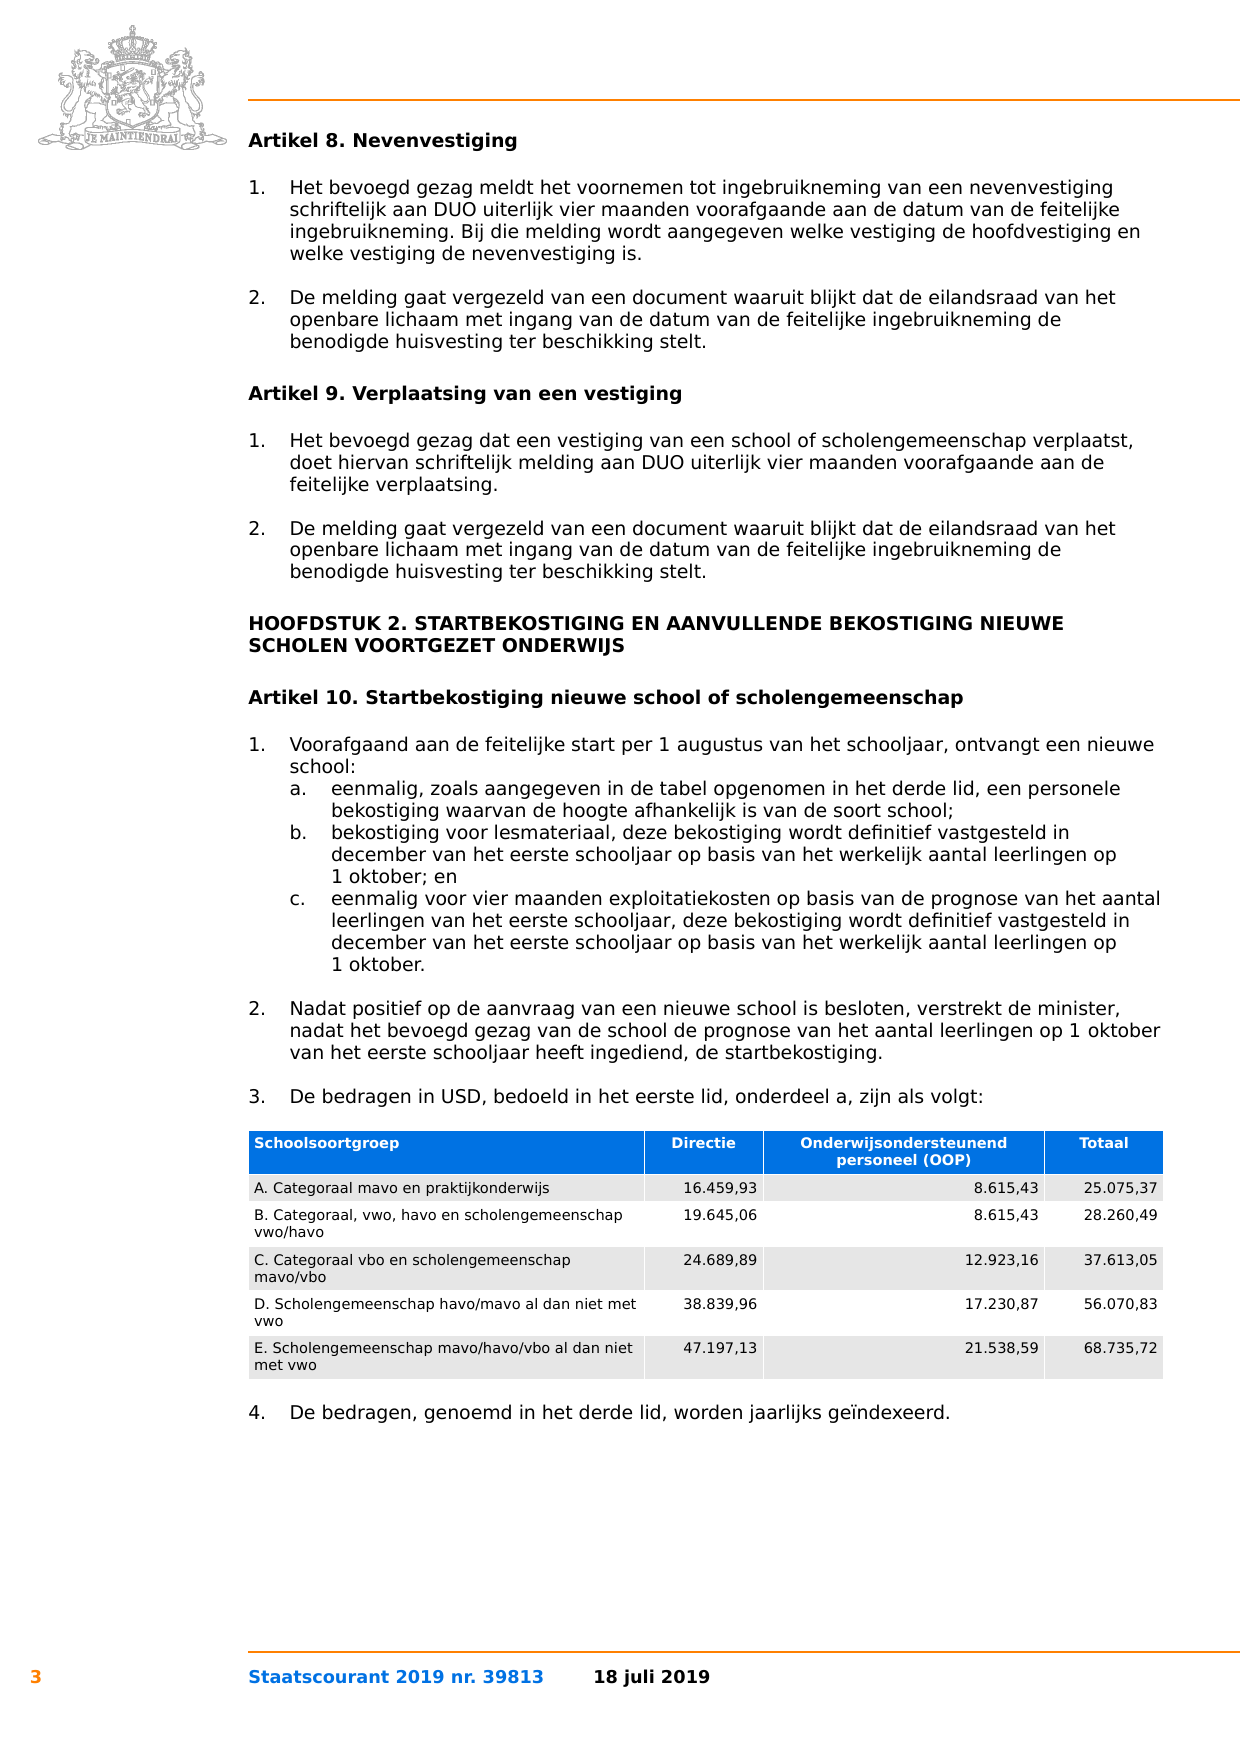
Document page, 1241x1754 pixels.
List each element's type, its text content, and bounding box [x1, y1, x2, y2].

subtitle Artikel 9. Verplaatsing van een vestiging [248, 383, 1163, 404]
table_cell E. Scholengemeenschap mavo/havo/vbo al dan niet met vwo [249, 1336, 644, 1379]
table_cell C. Categoraal vbo en scholengemeenschap mavo/vbo [249, 1247, 644, 1290]
table_cell 25.075,37 [1045, 1175, 1163, 1201]
text 1. Het bevoegd gezag dat een vestiging van een school of scholengemeenschap verplaatst, doet hiervan schriftelijk melding aan DUO uiterlijk vier maanden voorafgaande aan de feitelijke verplaatsing. [248, 429, 1163, 496]
subtitle Artikel 8. Nevenvestiging [248, 130, 1163, 152]
table_cell D. Scholengemeenschap havo/mavo al dan niet met vwo [249, 1291, 644, 1334]
table_header Onderwijsondersteunend personeel (OOP) [764, 1131, 1044, 1174]
table_cell 12.923,16 [764, 1247, 1044, 1290]
picture [38, 25, 227, 150]
table_cell 38.839,96 [645, 1291, 763, 1334]
subtitle HOOFDSTUK 2. STARTBEKOSTIGING EN AANVULLENDE BEKOSTIGING NIEUWE SCHOLEN VOORTGEZET ONDERWIJS [248, 613, 1163, 657]
table_cell 47.197,13 [645, 1336, 763, 1379]
text 1. Voorafgaand aan de feitelijke start per 1 augustus van het schooljaar, ontvangt een nieuwe school: [248, 734, 1163, 778]
table_cell 37.613,05 [1045, 1247, 1163, 1290]
table_header Directie [645, 1131, 763, 1174]
table_cell 21.538,59 [764, 1336, 1044, 1379]
table_cell 8.615,43 [764, 1203, 1044, 1246]
text b. bekostiging voor lesmateriaal, deze bekostiging wordt definitief vastgesteld in december van het eerste schooljaar op basis van het werkelijk aantal leerlingen op 1 oktober; en [289, 822, 1163, 888]
table_header Schoolsoortgroep [249, 1131, 644, 1174]
table_header Totaal [1045, 1131, 1163, 1174]
table_cell A. Categoraal mavo en praktijkonderwijs [249, 1175, 644, 1201]
table_cell B. Categoraal, vwo, havo en scholengemeenschap vwo/havo [249, 1203, 644, 1246]
table_cell 17.230,87 [764, 1291, 1044, 1334]
table_cell 16.459,93 [645, 1175, 763, 1201]
subtitle Artikel 10. Startbekostiging nieuwe school of scholengemeenschap [248, 687, 1163, 709]
text 4. De bedragen, genoemd in het derde lid, worden jaarlijks geïndexeerd. [248, 1402, 1163, 1424]
table_cell 56.070,83 [1045, 1291, 1163, 1334]
table_cell 68.735,72 [1045, 1336, 1163, 1379]
text 1. Het bevoegd gezag meldt het voornemen tot ingebruikneming van een nevenvestiging schriftelijk aan DUO uiterlijk vier maanden voorafgaande aan de datum van de feitelijke ingebruikneming. Bij die melding wordt aangegeven welke vestiging de hoofdvestiging en welke vestiging de nevenvestiging is. [248, 177, 1163, 265]
text c. eenmalig voor vier maanden exploitatiekosten op basis van de prognose van het aantal leerlingen van het eerste schooljaar, deze bekostiging wordt definitief vastgesteld in december van het eerste schooljaar op basis van het werkelijk aantal leerlingen op 1 oktober. [289, 888, 1163, 976]
table_cell 8.615,43 [764, 1175, 1044, 1201]
text 2. De melding gaat vergezeld van een document waaruit blijkt dat de eilandsraad van het openbare lichaam met ingang van de datum van de feitelijke ingebruikneming de benodigde huisvesting ter beschikking stelt. [248, 287, 1163, 353]
table_cell 19.645,06 [645, 1203, 763, 1246]
text 2. De melding gaat vergezeld van een document waaruit blijkt dat de eilandsraad van het openbare lichaam met ingang van de datum van de feitelijke ingebruikneming de benodigde huisvesting ter beschikking stelt. [248, 517, 1163, 583]
text 3. De bedragen in USD, bedoeld in het eerste lid, onderdeel a, zijn als volgt: [248, 1086, 1163, 1108]
text 2. Nadat positief op de aanvraag van een nieuwe school is besloten, verstrekt de minister, nadat het bevoegd gezag van de school de prognose van het aantal leerlingen op 1 oktober van het eerste schooljaar heeft ingediend, de startbekostiging. [248, 998, 1163, 1064]
text a. eenmalig, zoals aangegeven in de tabel opgenomen in het derde lid, een personele bekostiging waarvan de hoogte afhankelijk is van de soort school; [289, 778, 1163, 822]
table_cell 24.689,89 [645, 1247, 763, 1290]
table_cell 28.260,49 [1045, 1203, 1163, 1246]
